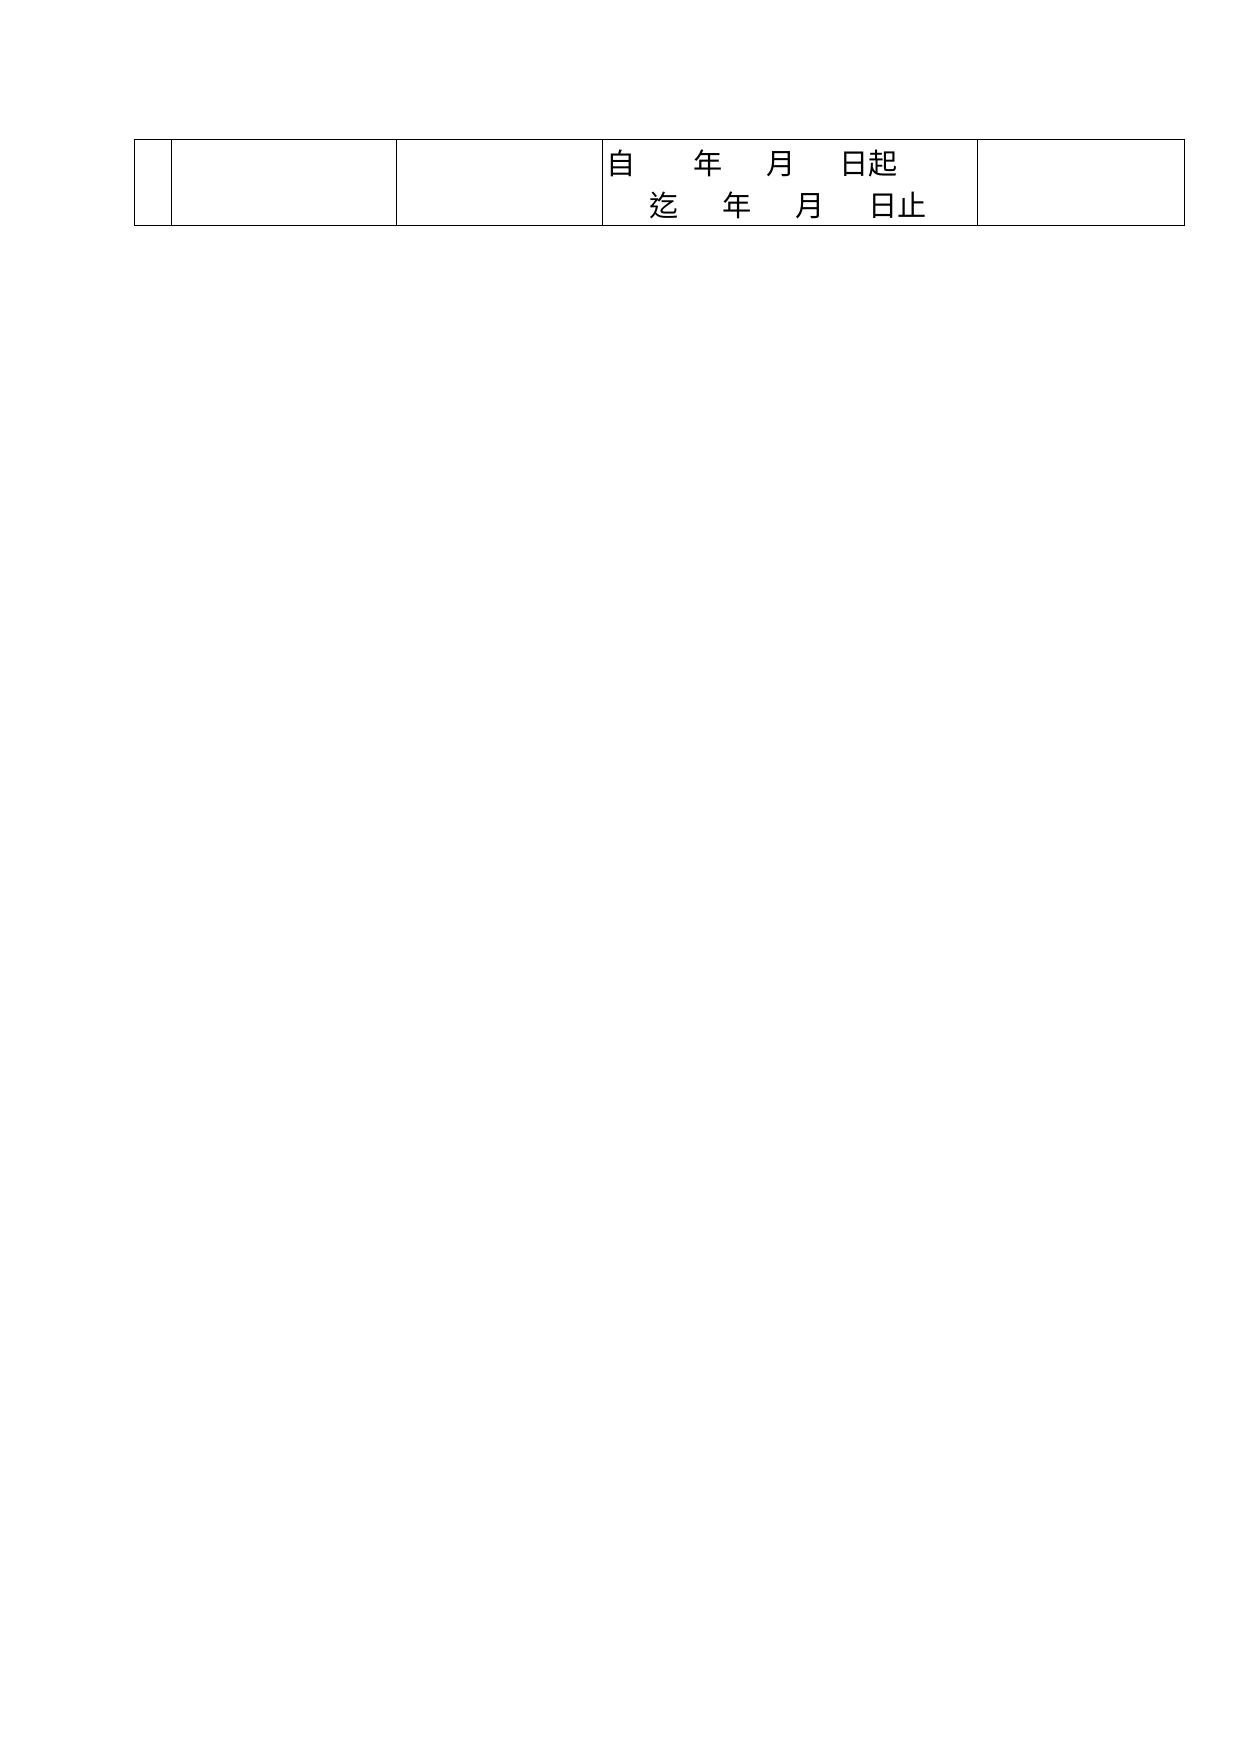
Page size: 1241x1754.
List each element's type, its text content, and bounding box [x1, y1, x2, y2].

table_cell [397, 140, 602, 225]
table_header [135, 140, 171, 225]
table_cell [172, 140, 396, 225]
table_cell 自 年 月 日起 迄 年 月 日止 [603, 140, 977, 225]
table_cell [978, 140, 1184, 225]
